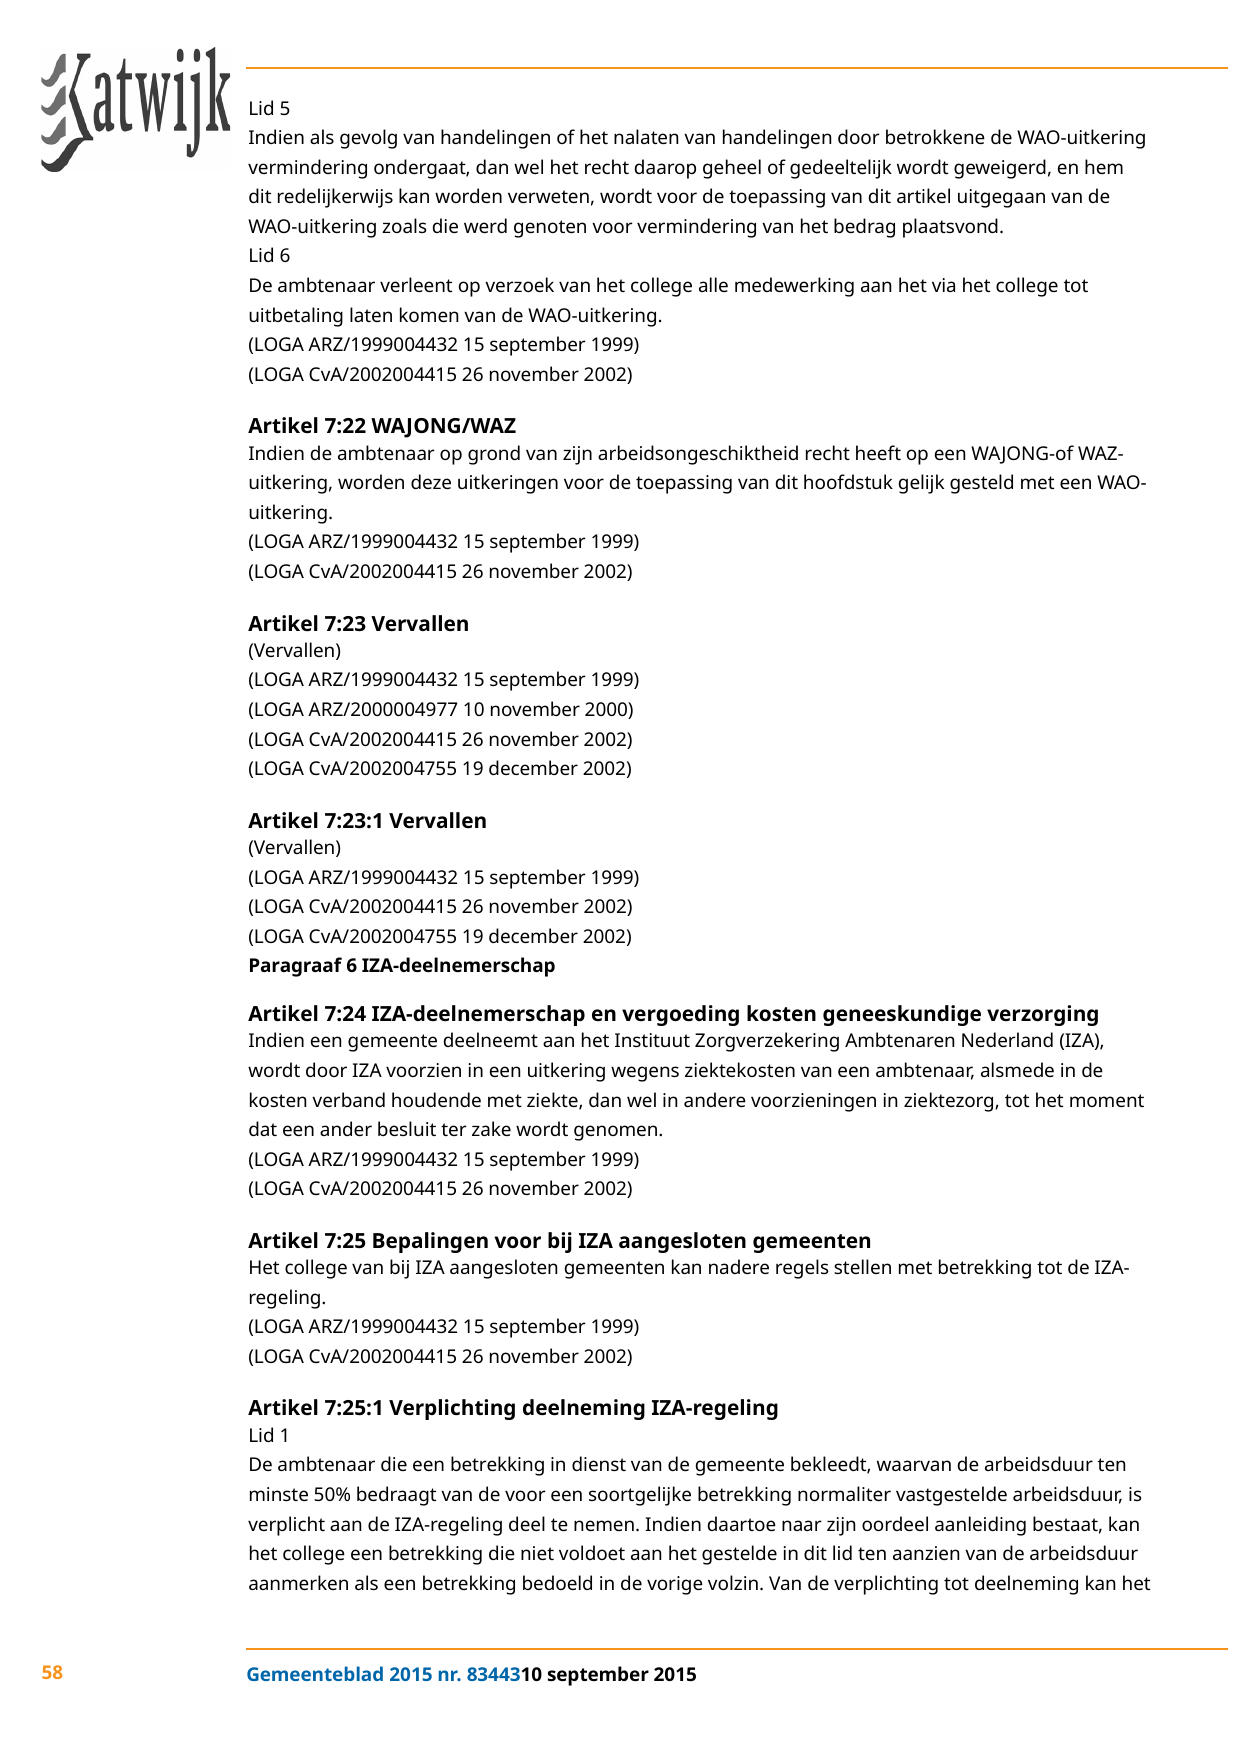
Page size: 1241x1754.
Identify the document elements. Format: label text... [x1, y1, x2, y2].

text (LOGA CvA/2002004415 26 november 2002) [248, 893, 1152, 919]
text (LOGA ARZ/1999004432 15 september 1999) [248, 864, 1152, 889]
text (LOGA CvA/2002004755 19 december 2002) [248, 755, 1152, 781]
text (LOGA CvA/2002004415 26 november 2002) [248, 726, 1152, 752]
text (LOGA ARZ/1999004432 15 september 1999) [248, 1146, 1152, 1172]
text Paragraaf 6 IZA-deelnemerschap [248, 953, 1152, 978]
text Indien als gevolg van handelingen of het nalaten van handelingen door betrokkene de WAO-uitkering vermindering ondergaat, dan wel het recht daarop geheel of gedeeltelijk wordt geweigerd, en hem dit redelijkerwijs kan worden verweten, wordt voor de toepassing van dit artikel uitgegaan van de WAO-uitkering zoals die werd genoten voor vermindering van het bedrag plaatsvond. [248, 124, 1152, 239]
text (LOGA CvA/2002004755 19 december 2002) [248, 923, 1152, 949]
text (LOGA ARZ/1999004432 15 september 1999) [248, 331, 1152, 357]
text (LOGA CvA/2002004415 26 november 2002) [248, 361, 1152, 387]
text (LOGA CvA/2002004415 26 november 2002) [248, 1343, 1152, 1369]
text (LOGA CvA/2002004415 26 november 2002) [248, 1176, 1152, 1201]
text De ambtenaar die een betrekking in dienst van de gemeente bekleedt, waarvan de arbeidsduur ten minste 50% bedraagt van de voor een soortgelijke betrekking normaliter vastgestelde arbeidsduur, is verplicht aan de IZA-regeling deel te nemen. Indien daartoe naar zijn oordeel aanleiding bestaat, kan het college een betrekking die niet voldoet aan het gestelde in dit lid ten aanzien van de arbeidsduur aanmerken als een betrekking bedoeld in de vorige volzin. Van de verplichting tot deelneming kan het [248, 1452, 1152, 1596]
text Artikel 7:22 WAJONG/WAZ [248, 411, 1152, 440]
text Lid 1 [248, 1422, 1152, 1448]
text (Vervallen) [248, 637, 1152, 663]
text De ambtenaar verleent op verzoek van het college alle medewerking aan het via het college tot uitbetaling laten komen van de WAO-uitkering. [248, 272, 1152, 328]
text Lid 6 [248, 243, 1152, 268]
text Indien een gemeente deelneemt aan het Instituut Zorgverzekering Ambtenaren Nederland (IZA), wordt door IZA voorzien in een uitkering wegens ziektekosten van een ambtenaar, alsmede in de kosten verband houdende met ziekte, dan wel in andere voorzieningen in ziektezorg, tot het moment dat een ander besluit ter zake wordt genomen. [248, 1028, 1152, 1142]
text Het college van bij IZA aangesloten gemeenten kan nadere regels stellen met betrekking tot de IZA-regeling. [248, 1254, 1152, 1310]
text (LOGA ARZ/1999004432 15 september 1999) [248, 1313, 1152, 1339]
picture [41, 47, 231, 172]
text Lid 5 [248, 95, 1152, 121]
text Artikel 7:23:1 Vervallen [248, 806, 1152, 834]
text Artikel 7:24 IZA-deelnemerschap en vergoeding kosten geneeskundige verzorging [248, 999, 1152, 1028]
text Indien de ambtenaar op grond van zijn arbeidsongeschiktheid recht heeft op een WAJONG-of WAZ-uitkering, worden deze uitkeringen voor de toepassing van dit hoofdstuk gelijk gesteld met een WAO-uitkering. [248, 440, 1152, 525]
text Artikel 7:25:1 Verplichting deelneming IZA-regeling [248, 1393, 1152, 1422]
text (Vervallen) [248, 834, 1152, 860]
text (LOGA CvA/2002004415 26 november 2002) [248, 558, 1152, 584]
text Artikel 7:23 Vervallen [248, 609, 1152, 637]
text Artikel 7:25 Bepalingen voor bij IZA aangesloten gemeenten [248, 1226, 1152, 1254]
text (LOGA ARZ/1999004432 15 september 1999) [248, 667, 1152, 692]
text (LOGA ARZ/1999004432 15 september 1999) [248, 529, 1152, 554]
text (LOGA ARZ/2000004977 10 november 2000) [248, 696, 1152, 722]
